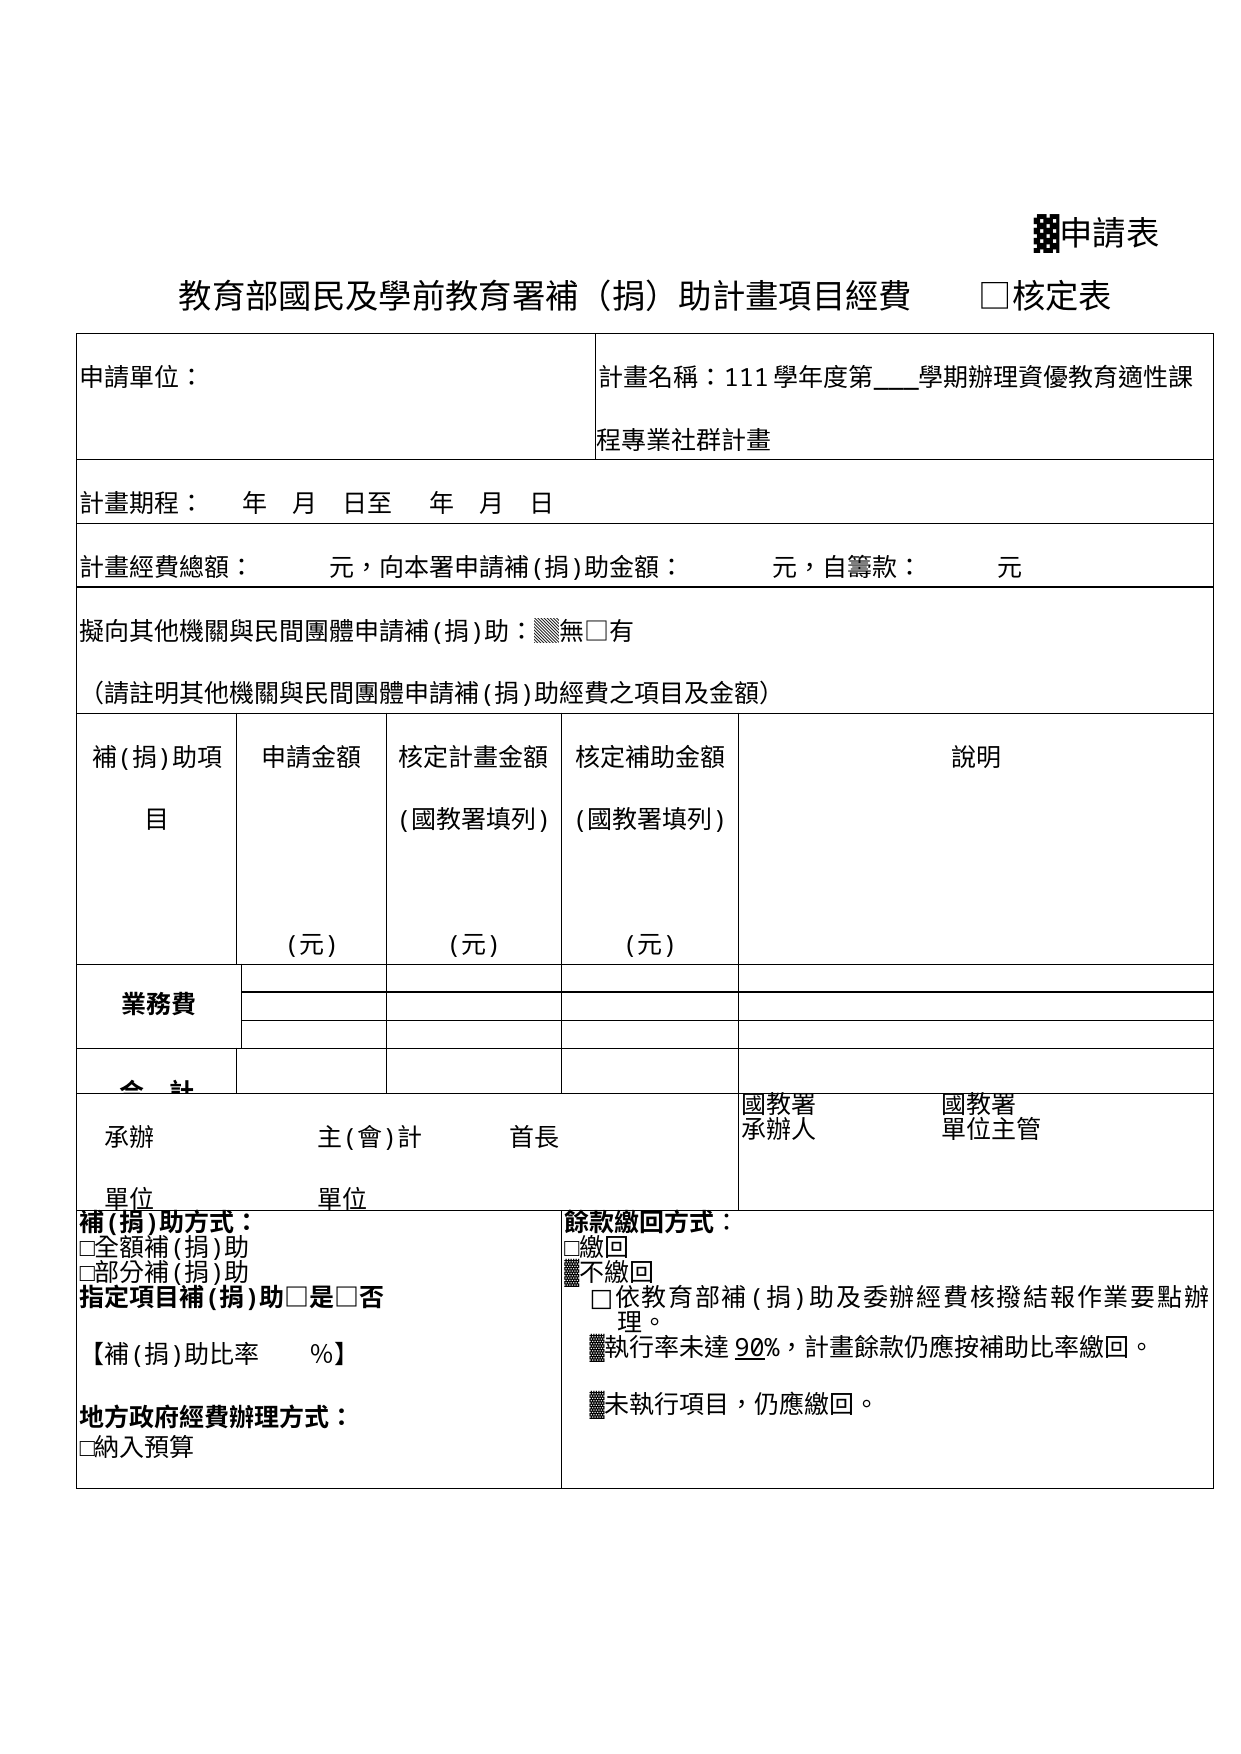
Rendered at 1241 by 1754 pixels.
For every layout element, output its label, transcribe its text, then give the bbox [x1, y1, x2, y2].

table_cell 說明 [739, 714, 1213, 963]
table_cell 核定計畫金額(國教署填列) (元) [387, 714, 561, 963]
table_header [386, 190, 508, 252]
table_cell 擬向其他機關與民間團體申請補(捐)助：▓無□有 （請註明其他機關與民間團體申請補(捐)助經費之項目及金額） [77, 588, 1213, 712]
table_cell [562, 965, 738, 991]
table_cell [562, 993, 738, 1019]
table_cell 承辦 主(會)計 首長 單位 單位 [77, 1094, 738, 1210]
table_cell 核定補助金額 (國教署填列) (元) [562, 714, 738, 963]
table_cell [739, 965, 1213, 991]
table_cell [237, 1049, 386, 1092]
table_header [509, 190, 714, 252]
table_cell [562, 1049, 738, 1092]
table_cell 補(捐)助項目 [77, 714, 236, 963]
table_cell [562, 1021, 738, 1047]
table_cell 申請單位： [77, 334, 595, 459]
table_header [77, 190, 386, 252]
table_cell 補(捐)助方式： □全額補(捐)助 □部分補(捐)助 指定項目補(捐)助□是□否 【補(捐)助比率 ％】 地方政府經費辦理方式： □納入預算 □代收代付 □非屬地方政府 [77, 1211, 561, 1488]
table_cell [387, 993, 561, 1019]
table_cell 申請金額 (元) [237, 714, 386, 963]
table_cell 合 計 [77, 1049, 236, 1092]
table_header ▓申請表 [714, 190, 1214, 252]
table_cell [242, 1021, 386, 1047]
table_cell [739, 1021, 1213, 1047]
table_cell [739, 1049, 1213, 1092]
table_cell 餘款繳回方式： □繳回 ▓不繳回 □依教育部補(捐)助及委辦經費核撥結報作業要點辦理。 ▓執行率未達90%，計畫餘款仍應按補助比率繳回。 ▓未執行項目，仍應繳回。 [562, 1211, 1213, 1488]
table_cell 計畫經費總額： 元，向本署申請補(捐)助金額： 元，自籌款： 元 [77, 524, 1213, 586]
table_cell [387, 1049, 561, 1092]
table_cell 計畫名稱：111學年度第___學期辦理資優教育適性課程專業社群計畫 [596, 334, 1213, 459]
table_cell [387, 1021, 561, 1047]
table_cell [242, 965, 386, 991]
table_cell 國教署 國教署 承辦人 單位主管 [739, 1094, 1213, 1210]
table_cell [242, 993, 386, 1019]
table_cell 教育部國民及學前教育署補（捐）助計畫項目經費 □核定表 [77, 252, 1214, 333]
table_cell [739, 993, 1213, 1019]
table_cell 業務費 [77, 965, 241, 1047]
table_cell [387, 965, 561, 991]
table_cell 計畫期程： 年 月 日至 年 月 日 [77, 460, 1213, 523]
